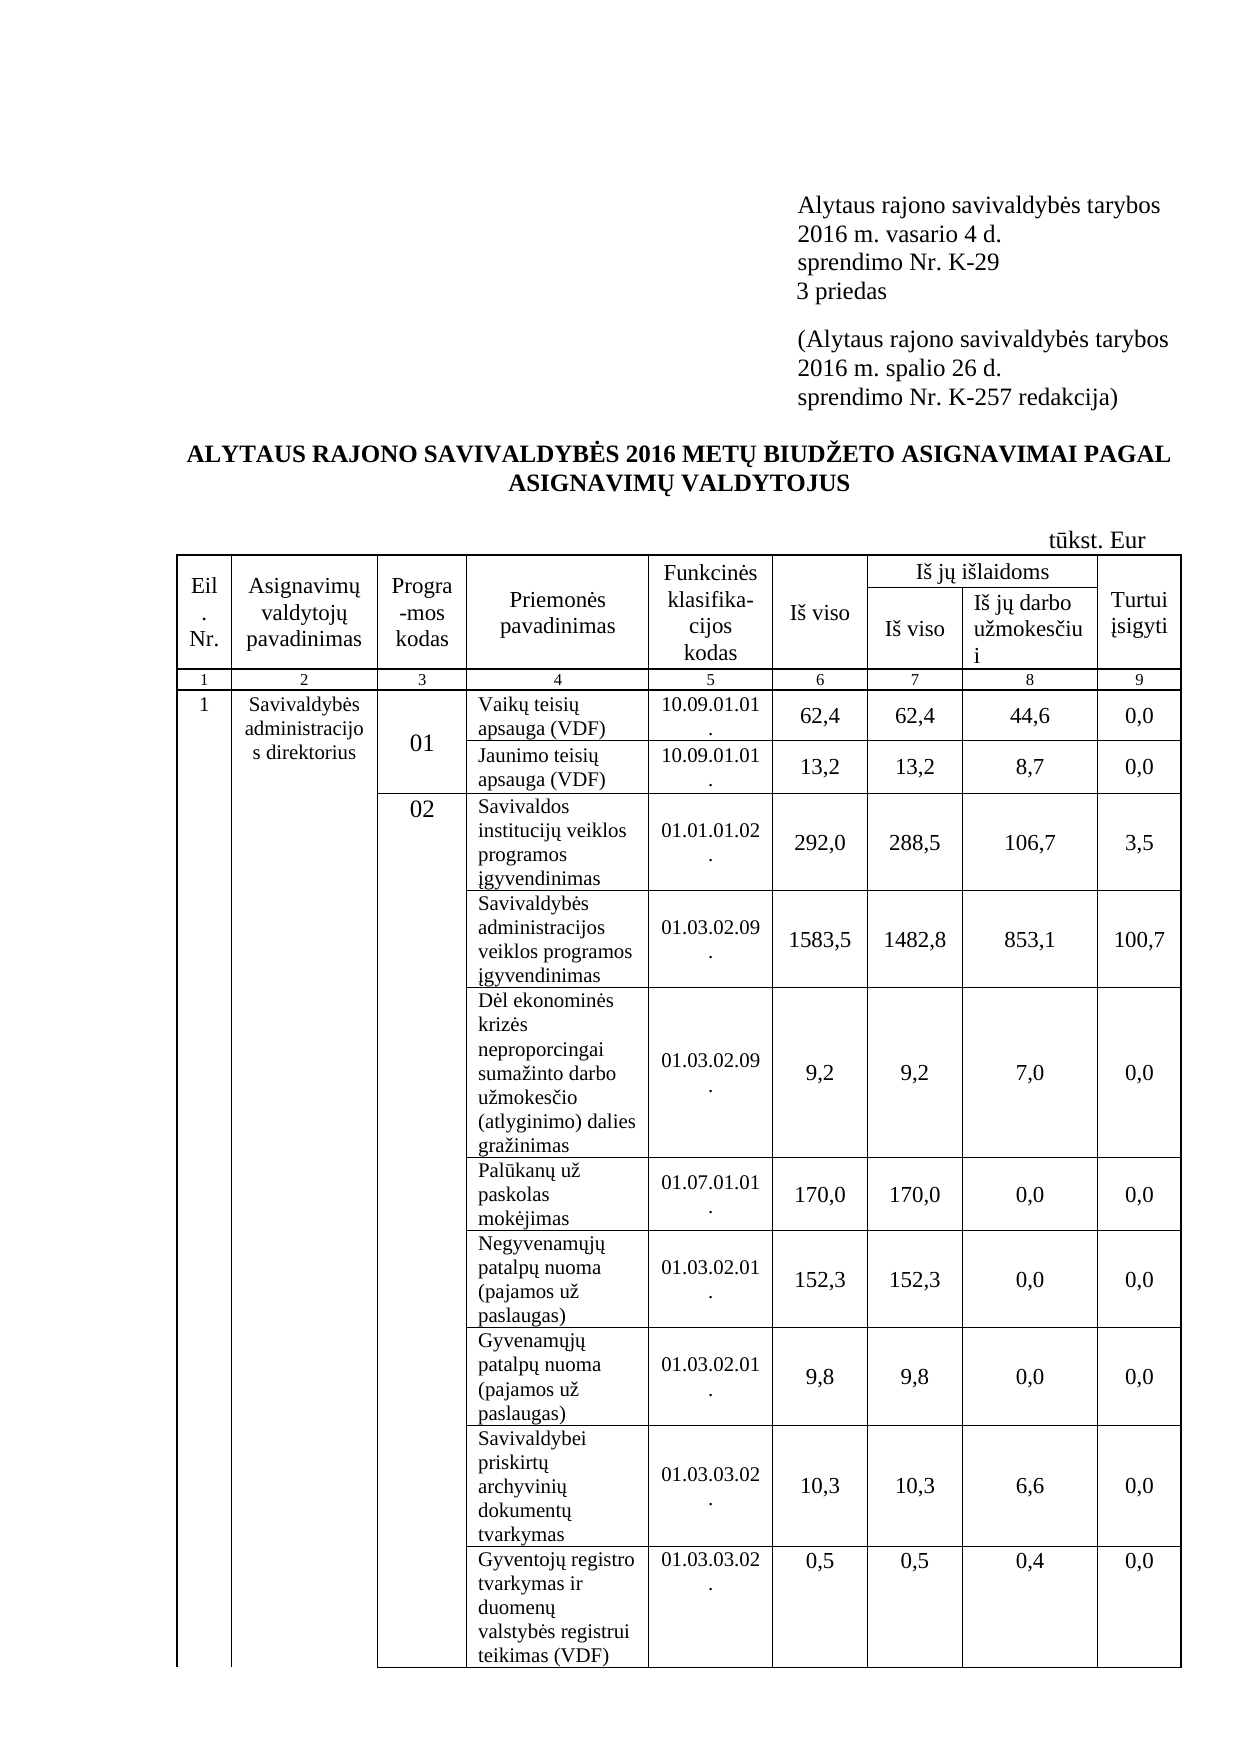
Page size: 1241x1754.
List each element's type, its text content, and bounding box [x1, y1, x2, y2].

table_cell 0,0 [1098, 741, 1180, 793]
table_header Priemonės pavadinimas [467, 556, 648, 668]
table_header Iš jų išlaidoms [868, 556, 1097, 587]
table_cell 9,8 [773, 1328, 867, 1424]
table_cell Jaunimo teisių apsauga (VDF) [467, 741, 648, 793]
table_cell 8 [963, 670, 1097, 689]
text Alytaus rajono savivaldybės tarybos [177, 190, 1181, 219]
table_cell 0,0 [1098, 1547, 1180, 1667]
table_cell 01 [378, 691, 466, 793]
table_cell 10.09.01.01. [649, 691, 772, 739]
table_cell Iš jų darbo užmokesčiui [963, 588, 1097, 668]
table_cell 0,4 [963, 1547, 1097, 1667]
table_cell 0,0 [1098, 1426, 1180, 1546]
table_cell 62,4 [773, 691, 867, 739]
table_cell 6 [773, 670, 867, 689]
table_cell 106,7 [963, 794, 1097, 890]
table_cell Palūkanų už paskolas mokėjimas [467, 1158, 648, 1230]
table_cell Iš viso [868, 588, 962, 668]
table_cell 288,5 [868, 794, 962, 890]
table_cell 7 [868, 670, 962, 689]
table_cell 9,2 [868, 988, 962, 1157]
table_cell 8,7 [963, 741, 1097, 793]
table_cell 01.03.02.01. [649, 1231, 772, 1327]
table_cell 0,5 [773, 1547, 867, 1667]
table_cell Savivaldybės administracijos veiklos programos įgyvendinimas [467, 891, 648, 987]
table_cell 1482,8 [868, 891, 962, 987]
table_cell Savivaldos institucijų veiklos programos įgyvendinimas [467, 794, 648, 890]
table_header Asignavimų valdytojų pavadinimas [232, 556, 377, 668]
table_cell 01.03.02.09. [649, 988, 772, 1157]
table_cell Dėl ekonominės krizės neproporcingai sumažinto darbo užmokesčio (atlyginimo) dalies gražinimas [467, 988, 648, 1157]
table_cell 170,0 [868, 1158, 962, 1230]
table_cell 10.09.01.01. [649, 741, 772, 793]
table_cell 5 [649, 670, 772, 689]
table_cell Gyventojų registro tvarkymas ir duomenų valstybės registrui teikimas (VDF) [467, 1547, 648, 1667]
table_cell 3,5 [1098, 794, 1180, 890]
text sprendimo Nr. K-29 [177, 247, 1181, 276]
table_cell 7,0 [963, 988, 1097, 1157]
table_cell 0,0 [1098, 988, 1180, 1157]
table_cell 01.03.03.02. [649, 1426, 772, 1546]
table_cell 44,6 [963, 691, 1097, 739]
table_cell 853,1 [963, 891, 1097, 987]
table_cell 0,0 [1098, 691, 1180, 739]
table_cell 01.07.01.01. [649, 1158, 772, 1230]
table_cell Savivaldybei priskirtų archyvinių dokumentų tvarkymas [467, 1426, 648, 1546]
table_cell Gyvenamųjų patalpų nuoma (pajamos už paslaugas) [467, 1328, 648, 1424]
table_cell 02 [378, 794, 466, 1667]
table_cell 10,3 [868, 1426, 962, 1546]
text (Alytaus rajono savivaldybės tarybos [177, 324, 1181, 353]
table_cell 9,8 [868, 1328, 962, 1424]
text 2016 m. vasario 4 d. [177, 219, 1181, 247]
table_cell Savivaldybės administracijos direktorius [232, 691, 377, 1667]
table_cell 01.01.01.02. [649, 794, 772, 890]
table_cell 01.03.03.02. [649, 1547, 772, 1667]
table_cell 1 [178, 691, 231, 1667]
table_cell 13,2 [868, 741, 962, 793]
table_cell 0,0 [1098, 1158, 1180, 1230]
table_cell 152,3 [868, 1231, 962, 1327]
table_cell 4 [467, 670, 648, 689]
table_cell 2 [232, 670, 377, 689]
table_cell 0,0 [1098, 1328, 1180, 1424]
table_header Turtui įsigyti [1098, 556, 1180, 668]
table_cell 9 [1098, 670, 1180, 689]
table_cell Negyvenamųjų patalpų nuoma (pajamos už paslaugas) [467, 1231, 648, 1327]
text ALYTAUS RAJONO SAVIVALDYBĖS 2016 METŲ BIUDŽETO ASIGNAVIMAI PAGAL ASIGNAVIMŲ VALDYTOJUS [177, 439, 1181, 497]
table_cell 170,0 [773, 1158, 867, 1230]
table_cell 1 [178, 670, 231, 689]
table_cell 6,6 [963, 1426, 1097, 1546]
table_cell 152,3 [773, 1231, 867, 1327]
table_cell 10,3 [773, 1426, 867, 1546]
text tūkst. Eur [177, 525, 1181, 554]
table_cell 3 [378, 670, 466, 689]
text sprendimo Nr. K-257 redakcija) [177, 382, 1181, 410]
table_header Progra-mos kodas [378, 556, 466, 668]
table_cell Vaikų teisių apsauga (VDF) [467, 691, 648, 739]
table_header Iš viso [773, 556, 867, 668]
table_cell 0,0 [963, 1158, 1097, 1230]
table_cell 0,5 [868, 1547, 962, 1667]
table_cell 100,7 [1098, 891, 1180, 987]
table_header Eil. Nr. [178, 556, 231, 668]
table_cell 0,0 [1098, 1231, 1180, 1327]
table_cell 9,2 [773, 988, 867, 1157]
table_cell 13,2 [773, 741, 867, 793]
table_cell 01.03.02.09. [649, 891, 772, 987]
table_header Funkcinės klasifika-cijos kodas [649, 556, 772, 668]
table_cell 01.03.02.01. [649, 1328, 772, 1424]
table_cell 0,0 [963, 1328, 1097, 1424]
text 3 priedas [796, 276, 1181, 305]
table_cell 292,0 [773, 794, 867, 890]
table_cell 62,4 [868, 691, 962, 739]
table_cell 0,0 [963, 1231, 1097, 1327]
text 2016 m. spalio 26 d. [177, 353, 1181, 382]
table_cell 1583,5 [773, 891, 867, 987]
